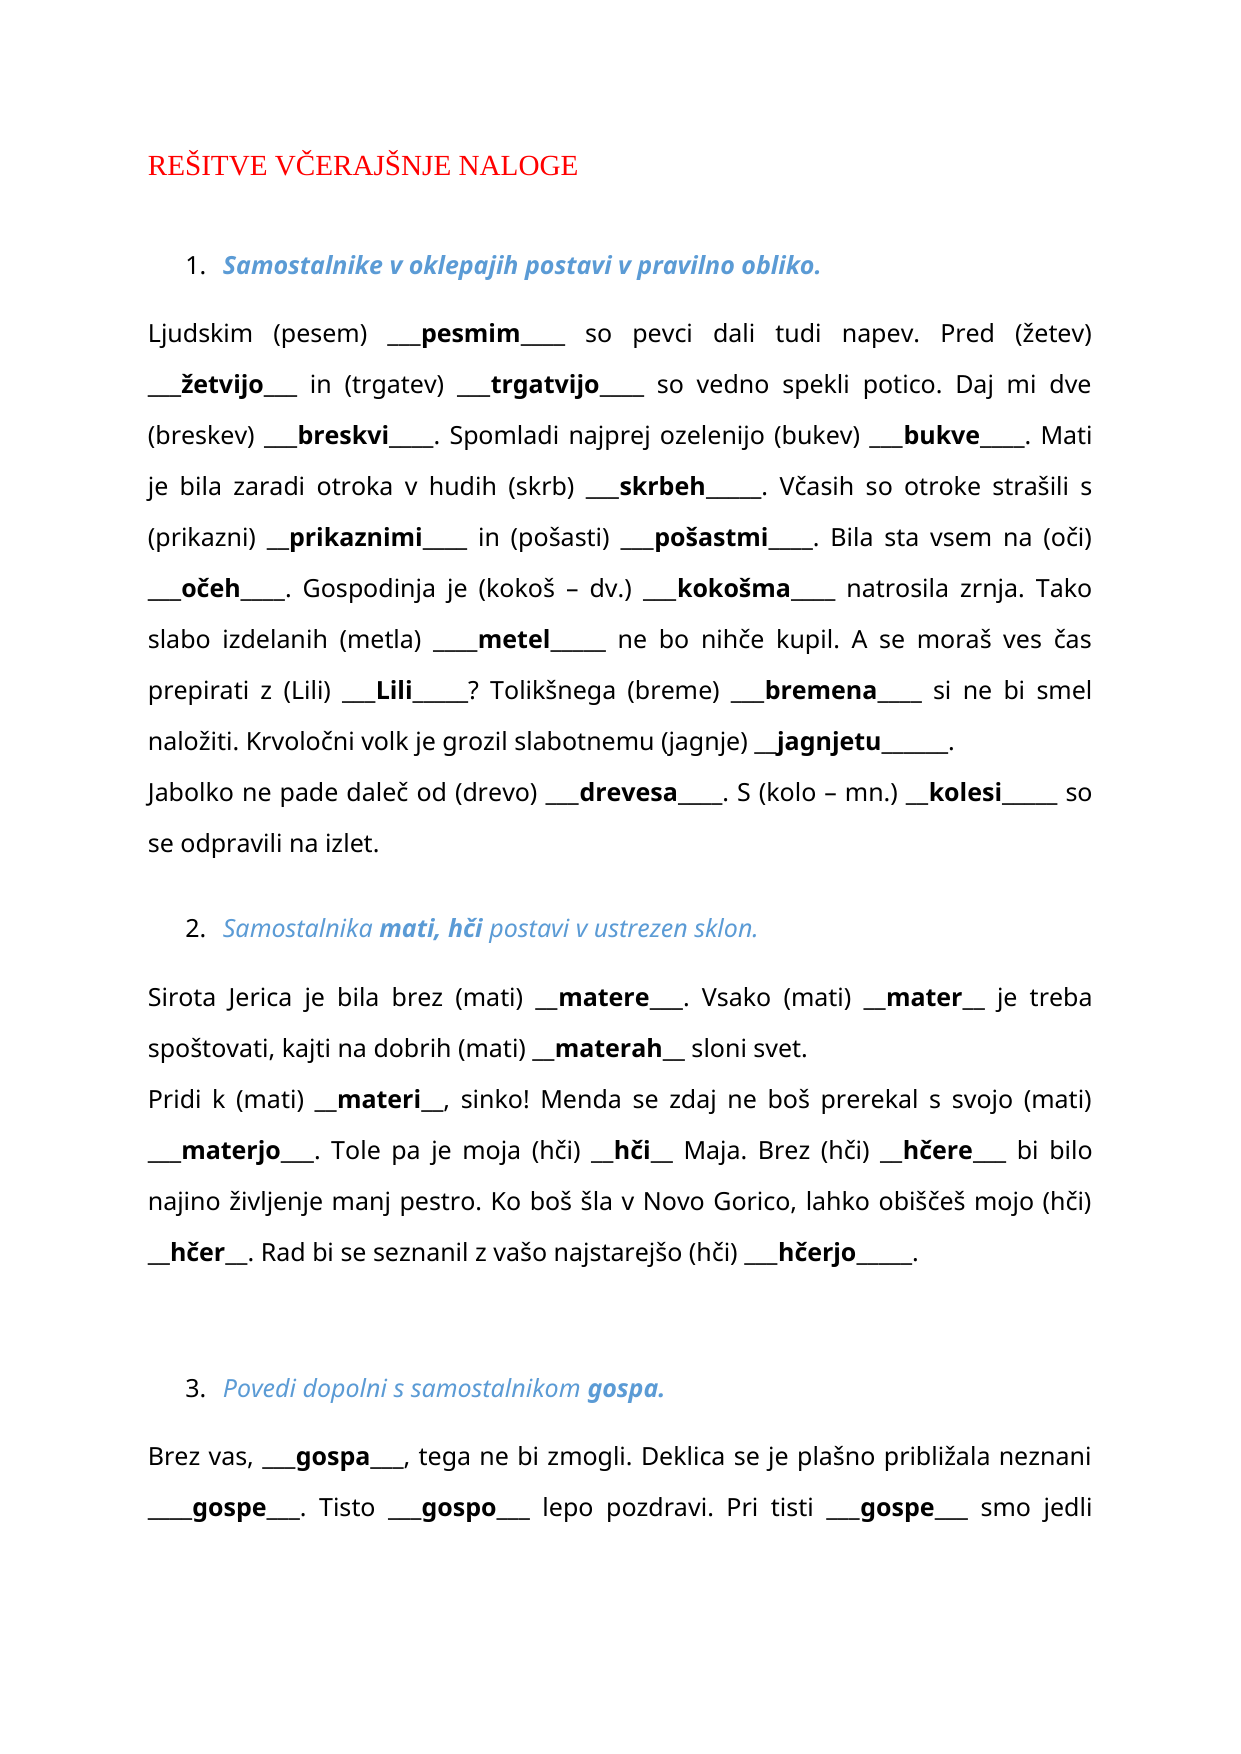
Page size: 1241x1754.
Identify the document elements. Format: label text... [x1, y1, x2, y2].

list Povedi dopolni s samostalnikom gospa. [185, 1371, 1093, 1405]
text Sirota Jerica je bila brez (mati) __matere___. Vsako (mati) __mater__ je treba spoštovati, kajti na dobrih (mati) __materah__ sloni svet. [148, 979, 1093, 1064]
text Ljudskim (pesem) ___pesmim____ so pevci dali tudi napev. Pred (žetev) ___žetvijo___ in (trgatev) ___trgatvijo____ so vedno spekli potico. Daj mi dve (breskev) ___breskvi____. Spomladi najprej ozelenijo (bukev) ___bukve____. Mati je bila zaradi otroka v hudih (skrb) ___skrbeh_____. Včasih so otroke strašili s (prikazni) __prikaznimi____ in (pošasti) ___pošastmi____. Bila sta vsem na (oči) ___očeh____. Gospodinja je (kokoš – dv.) ___kokošma____ natrosila zrnja. Tako slabo izdelanih (metla) ____metel_____ ne bo nihče kupil. A se moraš ves čas prepirati z (Lili) ___Lili_____? Tolikšnega (breme) ___bremena____ si ne bi smel naložiti. Krvoločni volk je grozil slabotnemu (jagnje) __jagnjetu______. [148, 316, 1093, 758]
text Brez vas, ___gospa___, tega ne bi zmogli. Deklica se je plašno približala neznani ____gospe___. Tisto ___gospo___ lepo pozdravi. Pri tisti ___gospe___ smo jedli [148, 1439, 1093, 1524]
text REŠITVE VČERAJŠNJE NALOGE [148, 148, 1093, 181]
text Jabolko ne pade daleč od (drevo) ___drevesa____. S (kolo – mn.) __kolesi_____ so se odpravili na izlet. [148, 775, 1093, 860]
list Samostalnike v oklepajih postavi v pravilno obliko. [185, 247, 1093, 282]
list Samostalnika mati, hči postavi v ustrezen sklon. [185, 911, 1093, 945]
text Pridi k (mati) __materi__, sinko! Menda se zdaj ne boš prerekal s svojo (mati) ___materjo___. Tole pa je moja (hči) __hči__ Maja. Brez (hči) __hčere___ bi bilo najino življenje manj pestro. Ko boš šla v Novo Gorico, lahko obiščeš mojo (hči) __hčer__. Rad bi se seznanil z vašo najstarejšo (hči) ___hčerjo_____. [148, 1081, 1093, 1268]
